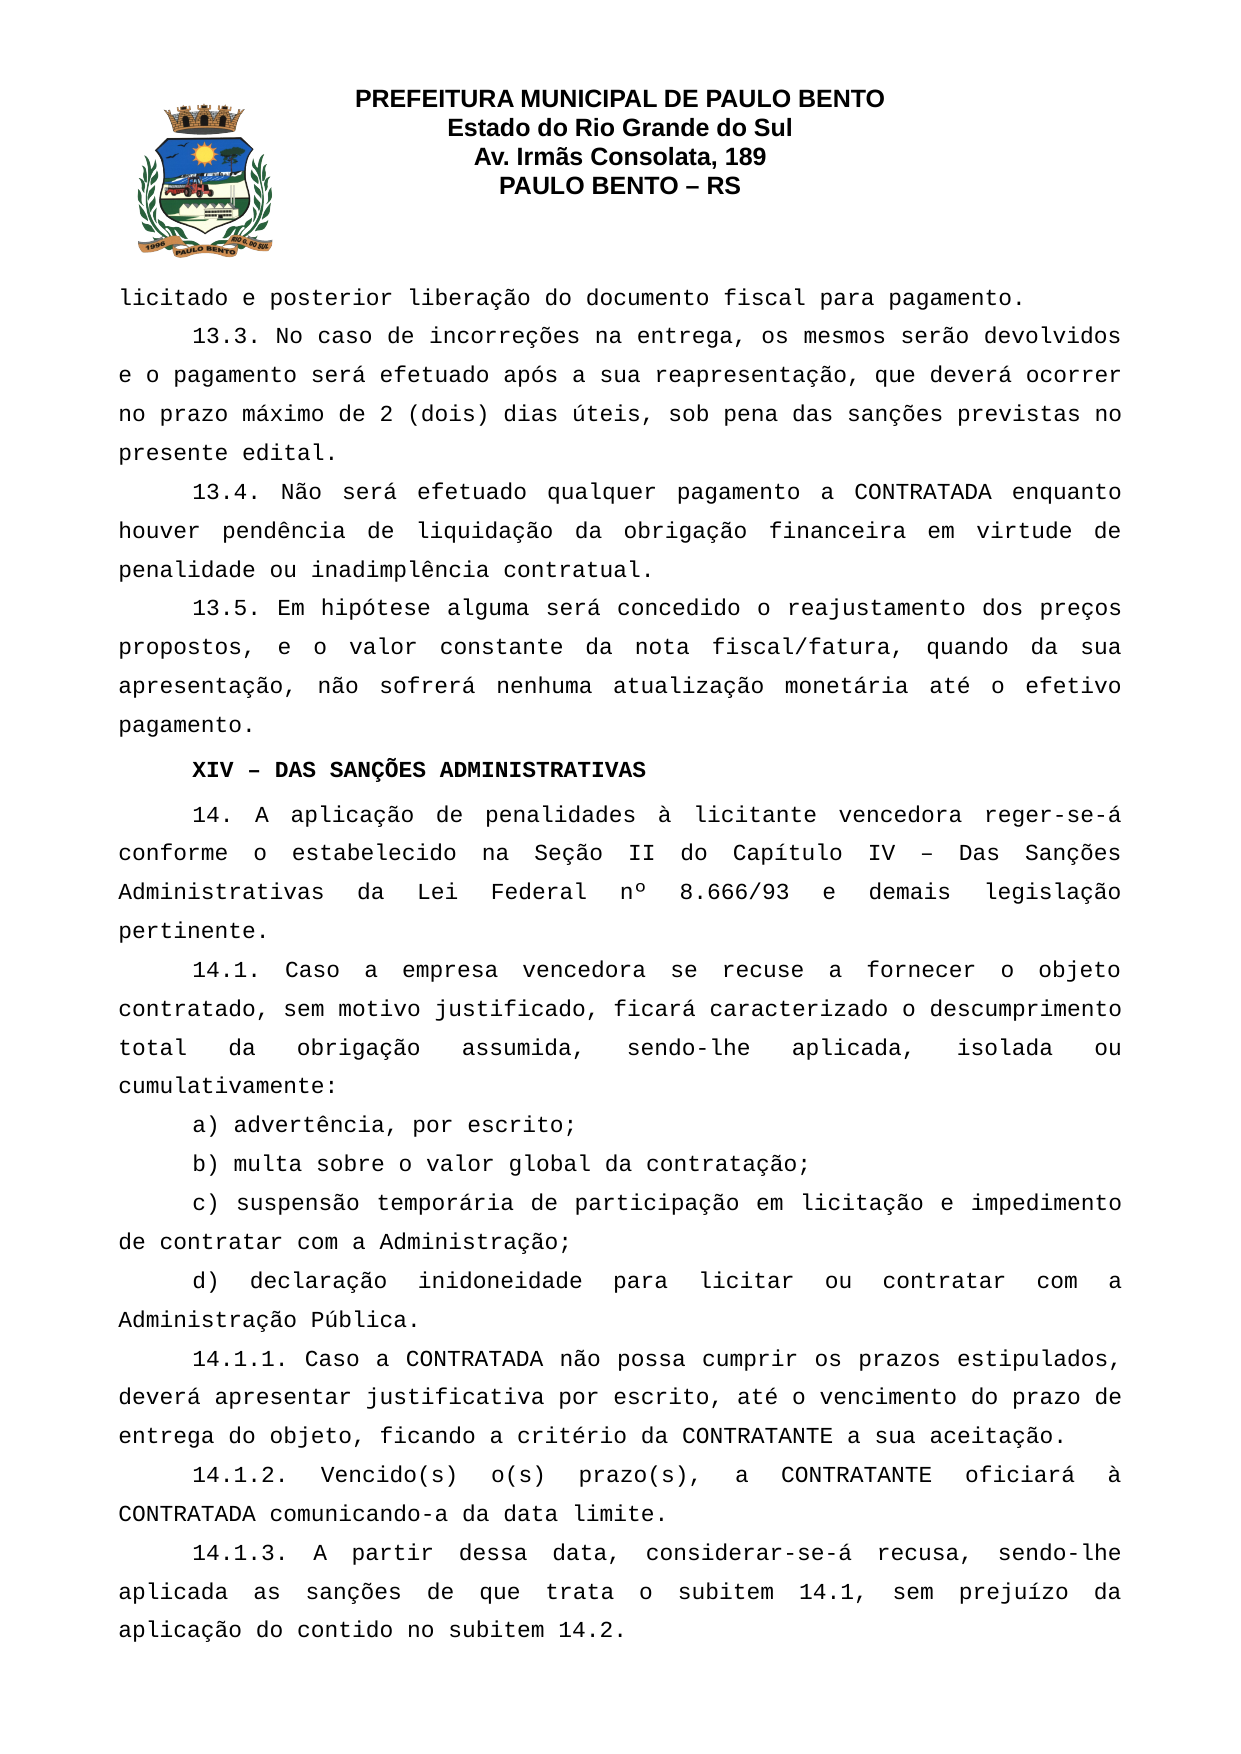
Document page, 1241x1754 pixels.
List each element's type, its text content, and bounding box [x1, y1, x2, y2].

text 13.5. Em hipótese alguma será concedido o reajustamento dos preços propostos, e o valor constante da nota fiscal/fatura, quando da sua apresentação, não sofrerá nenhuma atualização monetária até o efetivo pagamento. [118, 597, 1122, 739]
text 14.1.2. Vencido(s) o(s) prazo(s), a CONTRATANTE oficiará à CONTRATADA comunicando-a da data limite. [118, 1463, 1122, 1528]
text XIV – DAS SANÇÕES ADMINISTRATIVAS [118, 758, 1122, 784]
text d) declaração inidoneidade para licitar ou contratar com a Administração Pública. [118, 1269, 1122, 1334]
text b) multa sobre o valor global da contratação; [118, 1153, 1122, 1178]
text c) suspensão temporária de participação em licitação e impedimento de contratar com a Administração; [118, 1191, 1122, 1256]
text 14.1.1. Caso a CONTRATADA não possa cumprir os prazos estipulados, deverá apresentar justificativa por escrito, até o vencimento do prazo de entrega do objeto, ficando a critério da CONTRATANTE a sua aceitação. [118, 1347, 1122, 1451]
text 13.4. Não será efetuado qualquer pagamento a CONTRATADA enquanto houver pendência de liquidação da obrigação financeira em virtude de penalidade ou inadimplência contratual. [118, 480, 1122, 584]
picture [137, 103, 273, 258]
text licitado e posterior liberação do documento fiscal para pagamento. [118, 286, 1122, 312]
text 14. A aplicação de penalidades à licitante vencedora reger-se-á conforme o estabelecido na Seção II do Capítulo IV – Das Sanções Administrativas da Lei Federal nº 8.666/93 e demais legislação pertinente. [118, 803, 1122, 945]
text 14.1. Caso a empresa vencedora se recuse a fornecer o objeto contratado, sem motivo justificado, ficará caracterizado o descumprimento total da obrigação assumida, sendo-lhe aplicada, isolada ou cumulativamente: [118, 958, 1122, 1101]
text a) advertência, por escrito; [118, 1114, 1122, 1140]
text 14.1.3. A partir dessa data, considerar-se-á recusa, sendo-lhe aplicada as sanções de que trata o subitem 14.1, sem prejuízo da aplicação do contido no subitem 14.2. [118, 1541, 1122, 1645]
text 13.3. No caso de incorreções na entrega, os mesmos serão devolvidos e o pagamento será efetuado após a sua reapresentação, que deverá ocorrer no prazo máximo de 2 (dois) dias úteis, sob pena das sanções previstas no presente edital. [118, 325, 1122, 467]
